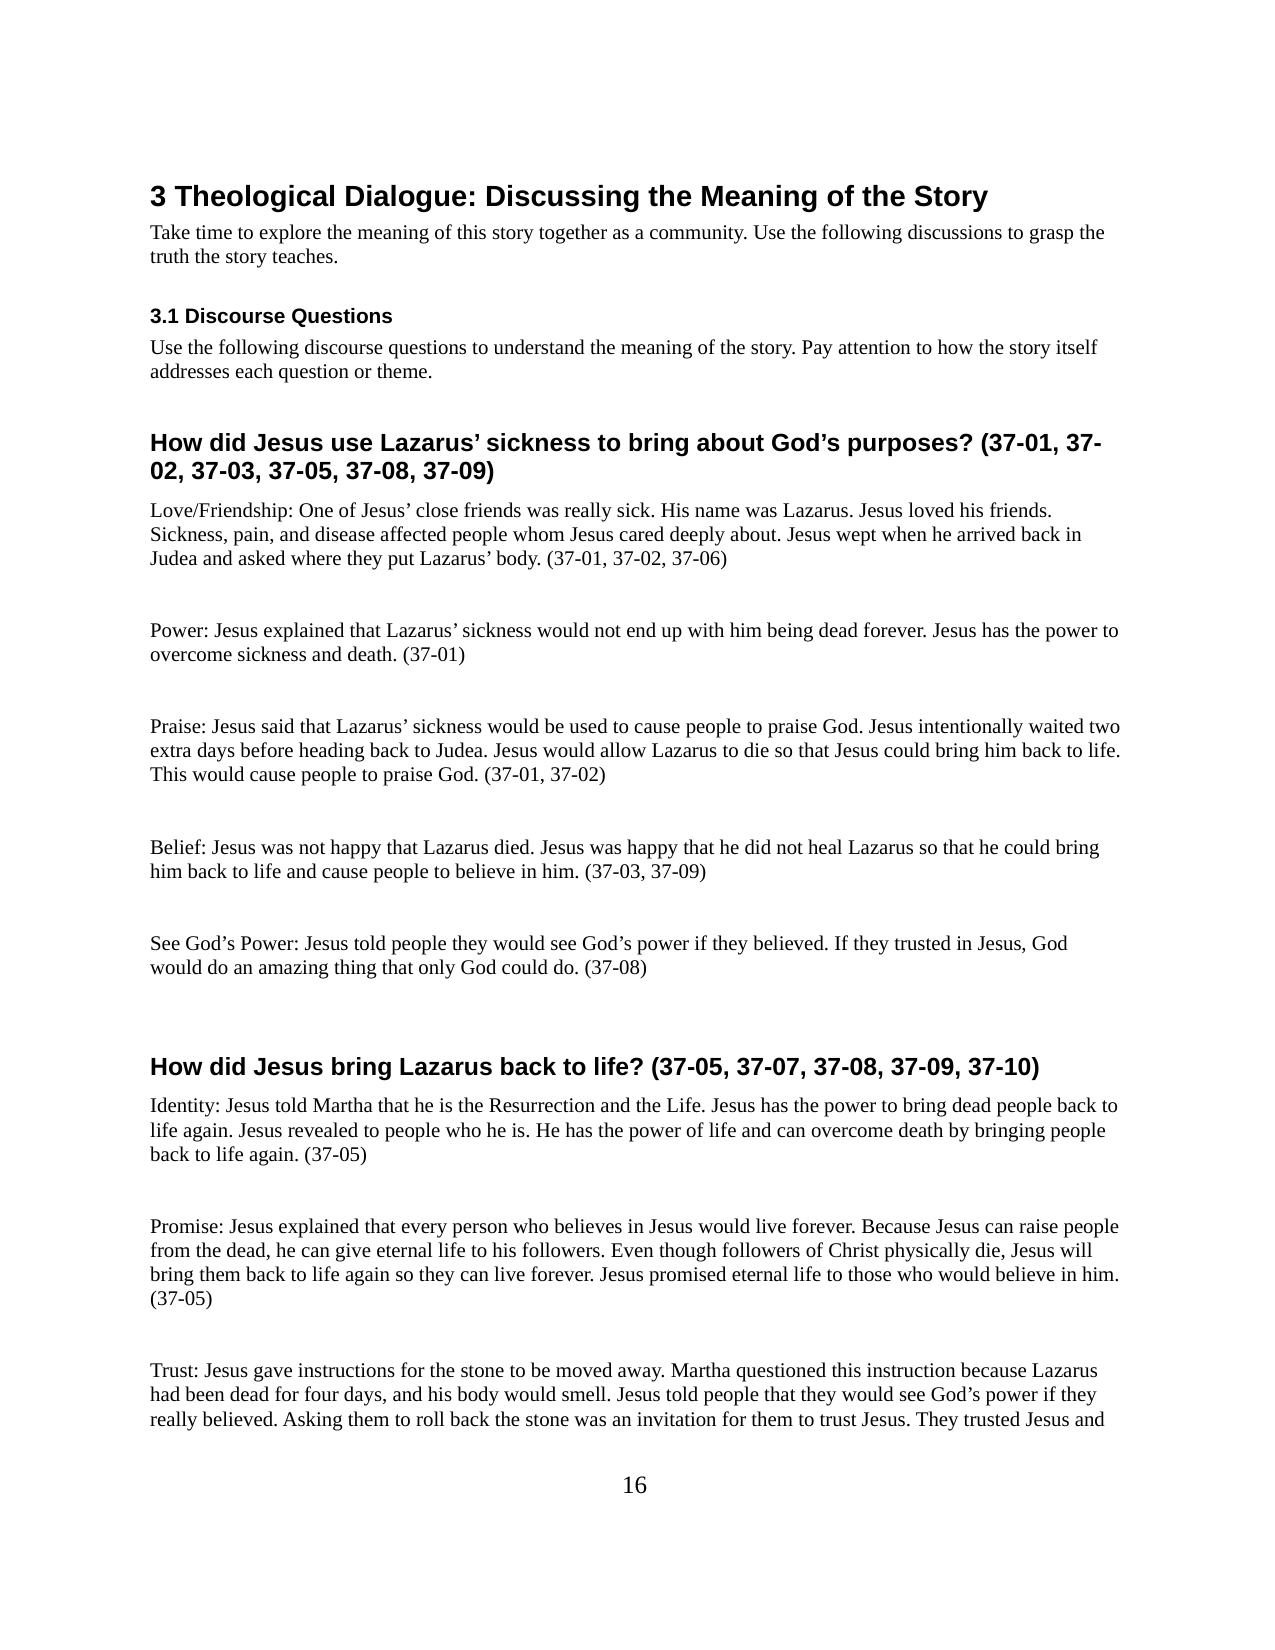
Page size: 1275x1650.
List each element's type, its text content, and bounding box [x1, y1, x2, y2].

text Trust: Jesus gave instructions for the stone to be moved away. Martha questioned this instruction because Lazarus had been dead for four days, and his body would smell. Jesus told people that they would see God’s power if they really believed. Asking them to roll back the stone was an invitation for them to trust Jesus. They trusted Jesus and [150, 1358, 1125, 1431]
text Identity: Jesus told Martha that he is the Resurrection and the Life. Jesus has the power to bring dead people back to life again. Jesus revealed to people who he is. He has the power of life and can overcome death by bringing people back to life again. (37-05) [150, 1093, 1125, 1166]
text Use the following discourse questions to understand the meaning of the story. Pay attention to how the story itself addresses each question or theme. [150, 335, 1125, 383]
subtitle 3.1 Discourse Questions [150, 304, 1125, 328]
text Love/Friendship: One of Jesus’ close friends was really sick. His name was Lazarus. Jesus loved his friends. Sickness, pain, and disease affected people whom Jesus cared deeply about. Jesus wept when he arrived back in Judea and asked where they put Lazarus’ body. (37-01, 37-02, 37-06) [150, 497, 1125, 570]
text Praise: Jesus said that Lazarus’ sickness would be used to cause people to praise God. Jesus intentionally waited two extra days before heading back to Judea. Jesus would allow Lazarus to die so that Jesus could bring him back to life. This would cause people to praise God. (37-01, 37-02) [150, 714, 1125, 786]
subtitle How did Jesus bring Lazarus back to life? (37-05, 37-07, 37-08, 37-09, 37-10) [150, 1052, 1125, 1081]
text Promise: Jesus explained that every person who believes in Jesus would live forever. Because Jesus can raise people from the dead, he can give eternal life to his followers. Even though followers of Christ physically die, Jesus will bring them back to life again so they can live forever. Jesus promised eternal life to those who would believe in him. (37-05) [150, 1214, 1125, 1310]
subtitle How did Jesus use Lazarus’ sickness to bring about God’s purposes? (37-01, 37-02, 37-03, 37-05, 37-08, 37-09) [150, 428, 1125, 485]
text Take time to explore the meaning of this story together as a community. Use the following discussions to grasp the truth the story teaches. [150, 220, 1125, 268]
text Power: Jesus explained that Lazarus’ sickness would not end up with him being dead forever. Jesus has the power to overcome sickness and death. (37-01) [150, 618, 1125, 666]
text See God’s Power: Jesus told people they would see God’s power if they believed. If they trusted in Jesus, God would do an amazing thing that only God could do. (37-08) [150, 931, 1125, 979]
text Belief: Jesus was not happy that Lazarus died. Jesus was happy that he did not heal Lazarus so that he could bring him back to life and cause people to believe in him. (37-03, 37-09) [150, 835, 1125, 883]
subtitle 3 Theological Dialogue: Discussing the Meaning of the Story [150, 179, 1125, 212]
